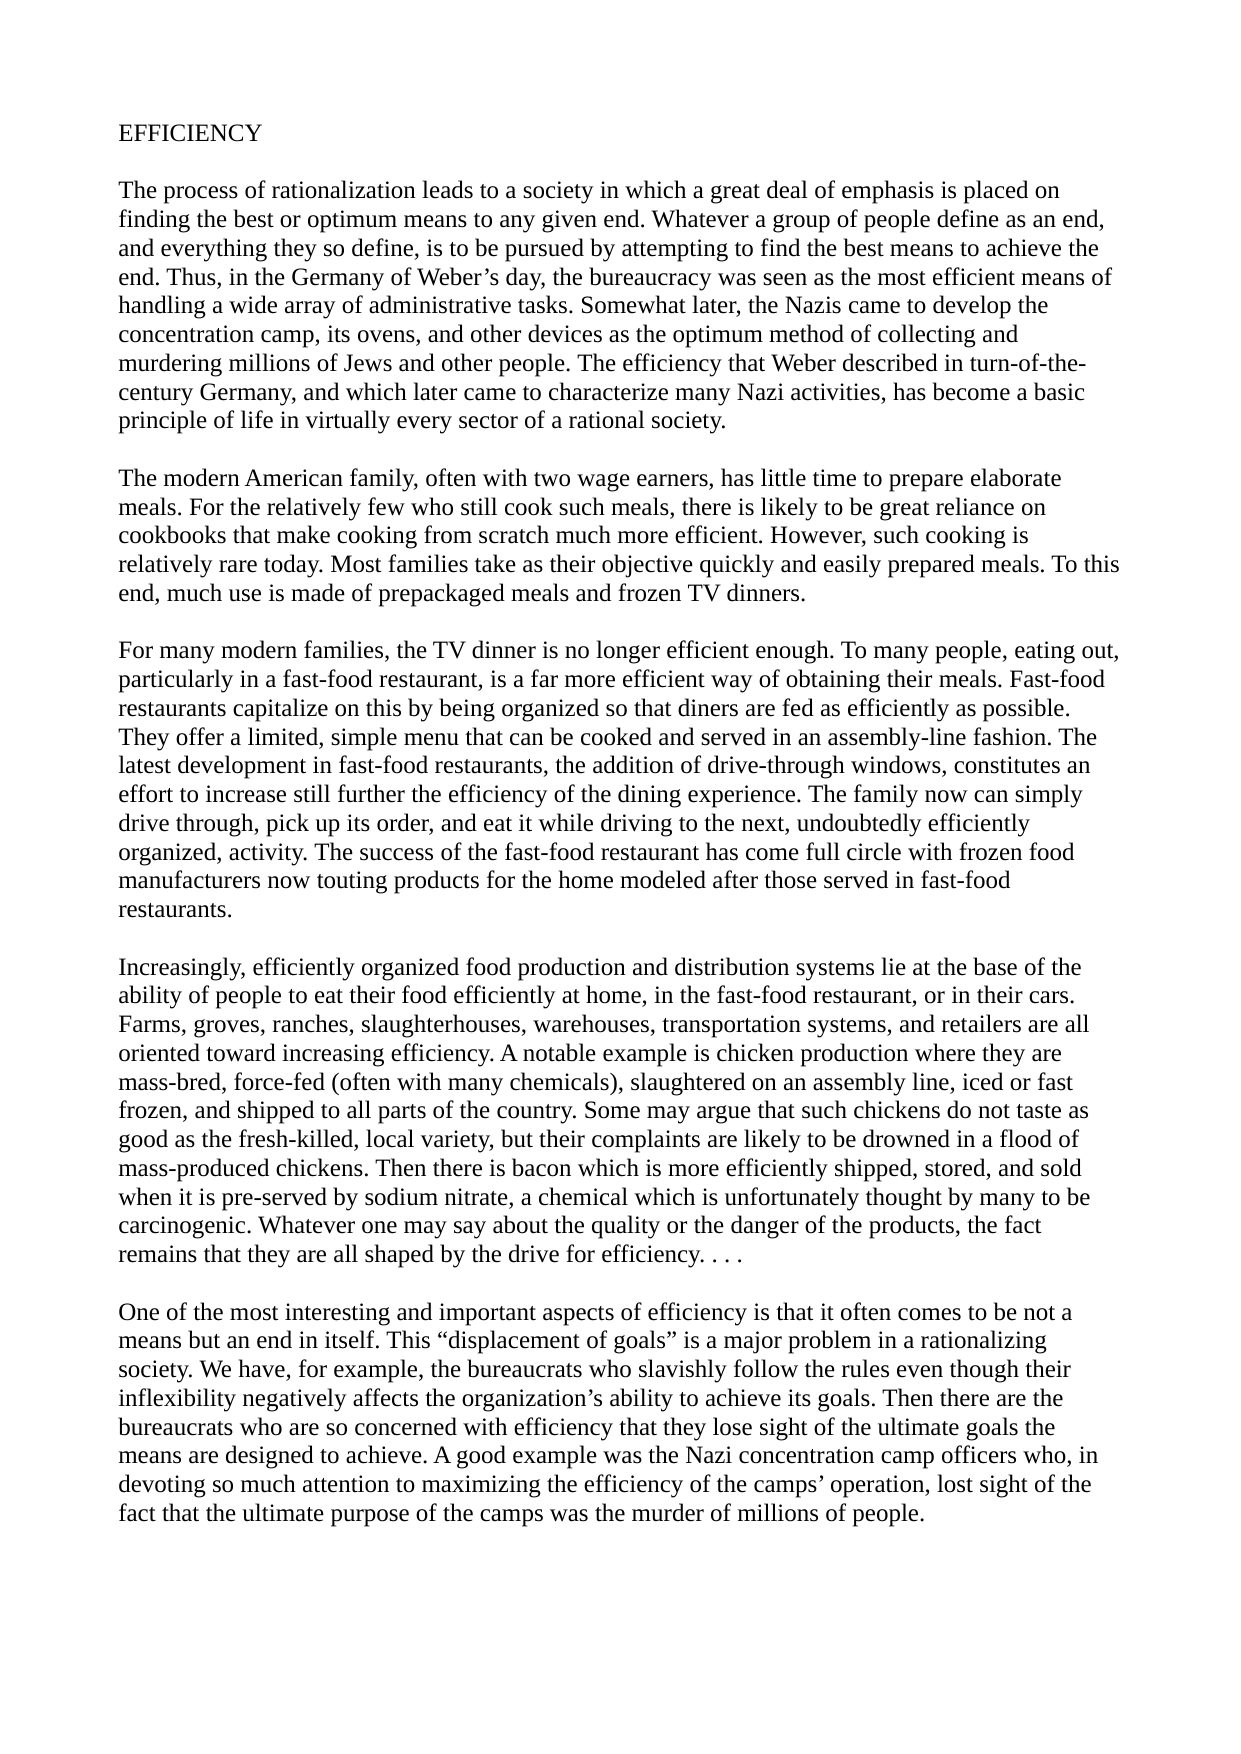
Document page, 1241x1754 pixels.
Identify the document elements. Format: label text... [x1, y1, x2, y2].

text The modern American family, often with two wage earners, has little time to prepare elaborate meals. For the relatively few who still cook such meals, there is likely to be great reliance on cookbooks that make cooking from scratch much more efficient. However, such cooking is relatively rare today. Most families take as their objective quickly and easily prepared meals. To this end, much use is made of prepackaged meals and frozen TV dinners. [118, 463, 1122, 607]
text Increasingly, efficiently organized food production and distribution systems lie at the base of the ability of people to eat their food efficiently at home, in the fast-food restaurant, or in their cars. Farms, groves, ranches, slaughterhouses, warehouses, transportation systems, and retailers are all oriented toward increasing efficiency. A notable example is chicken production where they are mass-bred, force-fed (often with many chemicals), slaughtered on an assembly line, iced or fast frozen, and shipped to all parts of the country. Some may argue that such chickens do not taste as good as the fresh-killed, local variety, but their complaints are likely to be drowned in a flood of mass-produced chickens. Then there is bacon which is more efficiently shipped, stored, and sold when it is pre-served by sodium nitrate, a chemical which is unfortunately thought by many to be carcinogenic. Whatever one may say about the quality or the danger of the products, the fact remains that they are all shaped by the drive for efficiency. . . . [118, 952, 1122, 1268]
text The process of rationalization leads to a society in which a great deal of emphasis is placed on finding the best or optimum means to any given end. Whatever a group of people define as an end, and everything they so define, is to be pursued by attempting to find the best means to achieve the end. Thus, in the Germany of Weber’s day, the bureaucracy was seen as the most efficient means of handling a wide array of administrative tasks. Somewhat later, the Nazis came to develop the concentration camp, its ovens, and other devices as the optimum method of collecting and murdering millions of Jews and other people. The efficiency that Weber described in turn-of-the-century Germany, and which later came to characterize many Nazi activities, has become a basic principle of life in virtually every sector of a rational society. [118, 176, 1122, 434]
text For many modern families, the TV dinner is no longer efficient enough. To many people, eating out, particularly in a fast-food restaurant, is a far more efficient way of obtaining their meals. Fast-food restaurants capitalize on this by being organized so that diners are fed as efficiently as possible. They offer a limited, simple menu that can be cooked and served in an assembly-line fashion. The latest development in fast-food restaurants, the addition of drive-through windows, constitutes an effort to increase still further the efficiency of the dining experience. The family now can simply drive through, pick up its order, and eat it while driving to the next, undoubtedly efficiently organized, activity. The success of the fast-food restaurant has come full circle with frozen food manufacturers now touting products for the home modeled after those served in fast-food restaurants. [118, 636, 1122, 923]
text One of the most interesting and important aspects of efficiency is that it often comes to be not a means but an end in itself. This “displacement of goals” is a major problem in a rationalizing society. We have, for example, the bureaucrats who slavishly follow the rules even though their inflexibility negatively affects the organization’s ability to achieve its goals. Then there are the bureaucrats who are so concerned with efficiency that they lose sight of the ultimate goals the means are designed to achieve. A good example was the Nazi concentration camp officers who, in devoting so much attention to maximizing the efficiency of the camps’ operation, lost sight of the fact that the ultimate purpose of the camps was the murder of millions of people. [118, 1297, 1122, 1527]
text EFFICIENCY [118, 118, 1122, 147]
